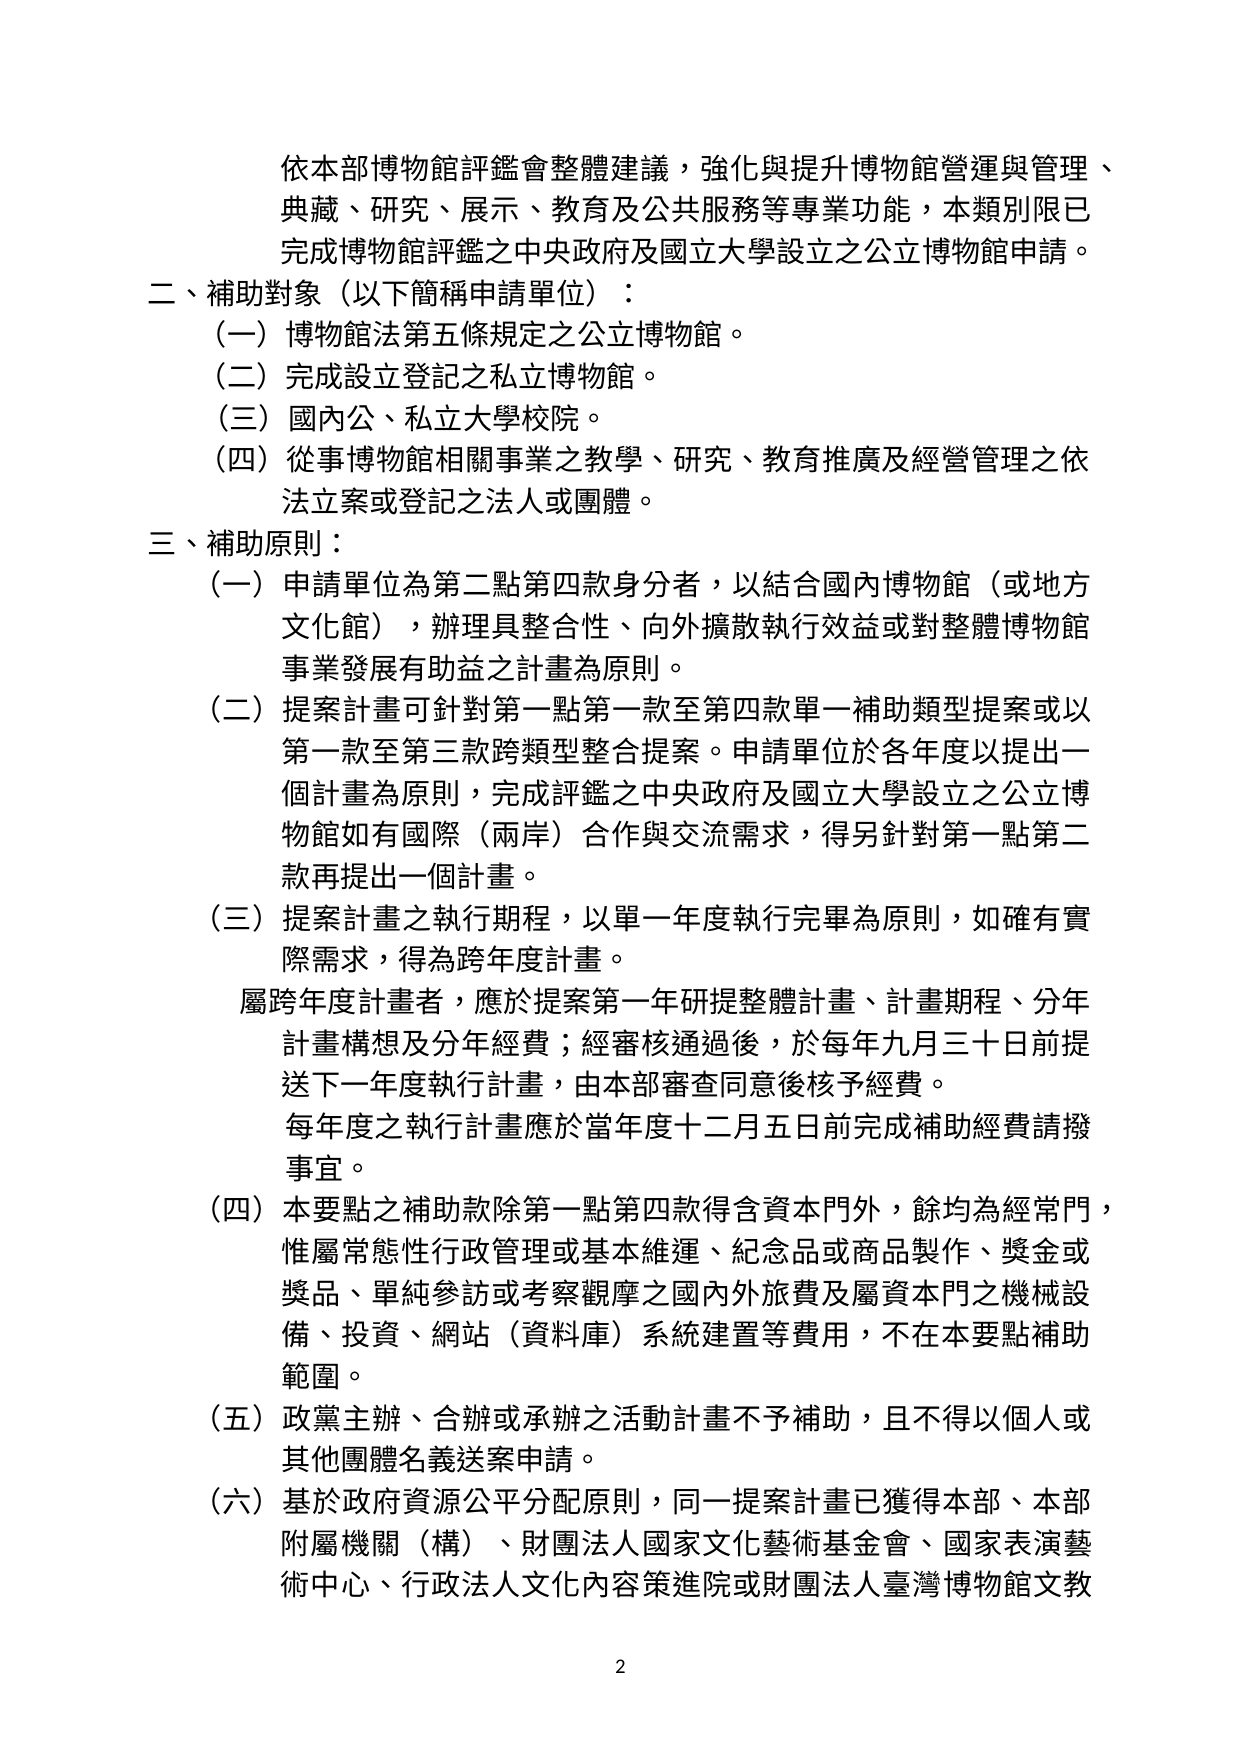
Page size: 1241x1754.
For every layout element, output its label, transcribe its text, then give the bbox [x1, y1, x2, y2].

text 每年度之執行計畫應於當年度十二月五日前完成補助經費請撥事宜。 [285, 1104, 1092, 1187]
text （六）基於政府資源公平分配原則，同一提案計畫已獲得本部、本部附屬機關（構）、財團法人國家文化藝術基金會、國家表演藝術中心、行政法人文化內容策進院或財團法人臺灣博物館文教 [192, 1479, 1092, 1604]
text 屬跨年度計畫者，應於提案第一年研提整體計畫、計畫期程、分年計畫構想及分年經費；經審核通過後，於每年九月三十日前提送下一年度執行計畫，由本部審查同意後核予經費。 [192, 979, 1092, 1104]
text （三）國內公、私立大學校院。 [200, 396, 1092, 437]
text （二）提案計畫可針對第一點第一款至第四款單一補助類型提案或以第一款至第三款跨類型整合提案。申請單位於各年度以提出一個計畫為原則，完成評鑑之中央政府及國立大學設立之公立博物館如有國際（兩岸）合作與交流需求，得另針對第一點第二款再提出一個計畫。 [192, 687, 1092, 896]
text （二）完成設立登記之私立博物館。 [198, 354, 1092, 396]
text （一）申請單位為第二點第四款身分者，以結合國內博物館（或地方文化館），辦理具整合性、向外擴散執行效益或對整體博物館事業發展有助益之計畫為原則。 [192, 562, 1092, 687]
text （五）政黨主辦、合辦或承辦之活動計畫不予補助，且不得以個人或其他團體名義送案申請。 [192, 1396, 1092, 1479]
text 二、補助對象（以下簡稱申請單位）： [148, 271, 1092, 312]
text （一）博物館法第五條規定之公立博物館。 [198, 312, 1092, 354]
text 依本部博物館評鑑會整體建議，強化與提升博物館營運與管理、典藏、研究、展示、教育及公共服務等專業功能，本類別限已完成博物館評鑑之中央政府及國立大學設立之公立博物館申請。 [280, 146, 1092, 271]
text （四）從事博物館相關事業之教學、研究、教育推廣及經營管理之依法立案或登記之法人或團體。 [197, 437, 1092, 521]
text 三、補助原則： [148, 521, 1092, 562]
text （三）提案計畫之執行期程，以單一年度執行完畢為原則，如確有實際需求，得為跨年度計畫。 [192, 896, 1092, 979]
text （四）本要點之補助款除第一點第四款得含資本門外，餘均為經常門，惟屬常態性行政管理或基本維運、紀念品或商品製作、獎金或獎品、單純參訪或考察觀摩之國內外旅費及屬資本門之機械設備、投資、網站（資料庫）系統建置等費用，不在本要點補助範圍。 [192, 1187, 1092, 1396]
